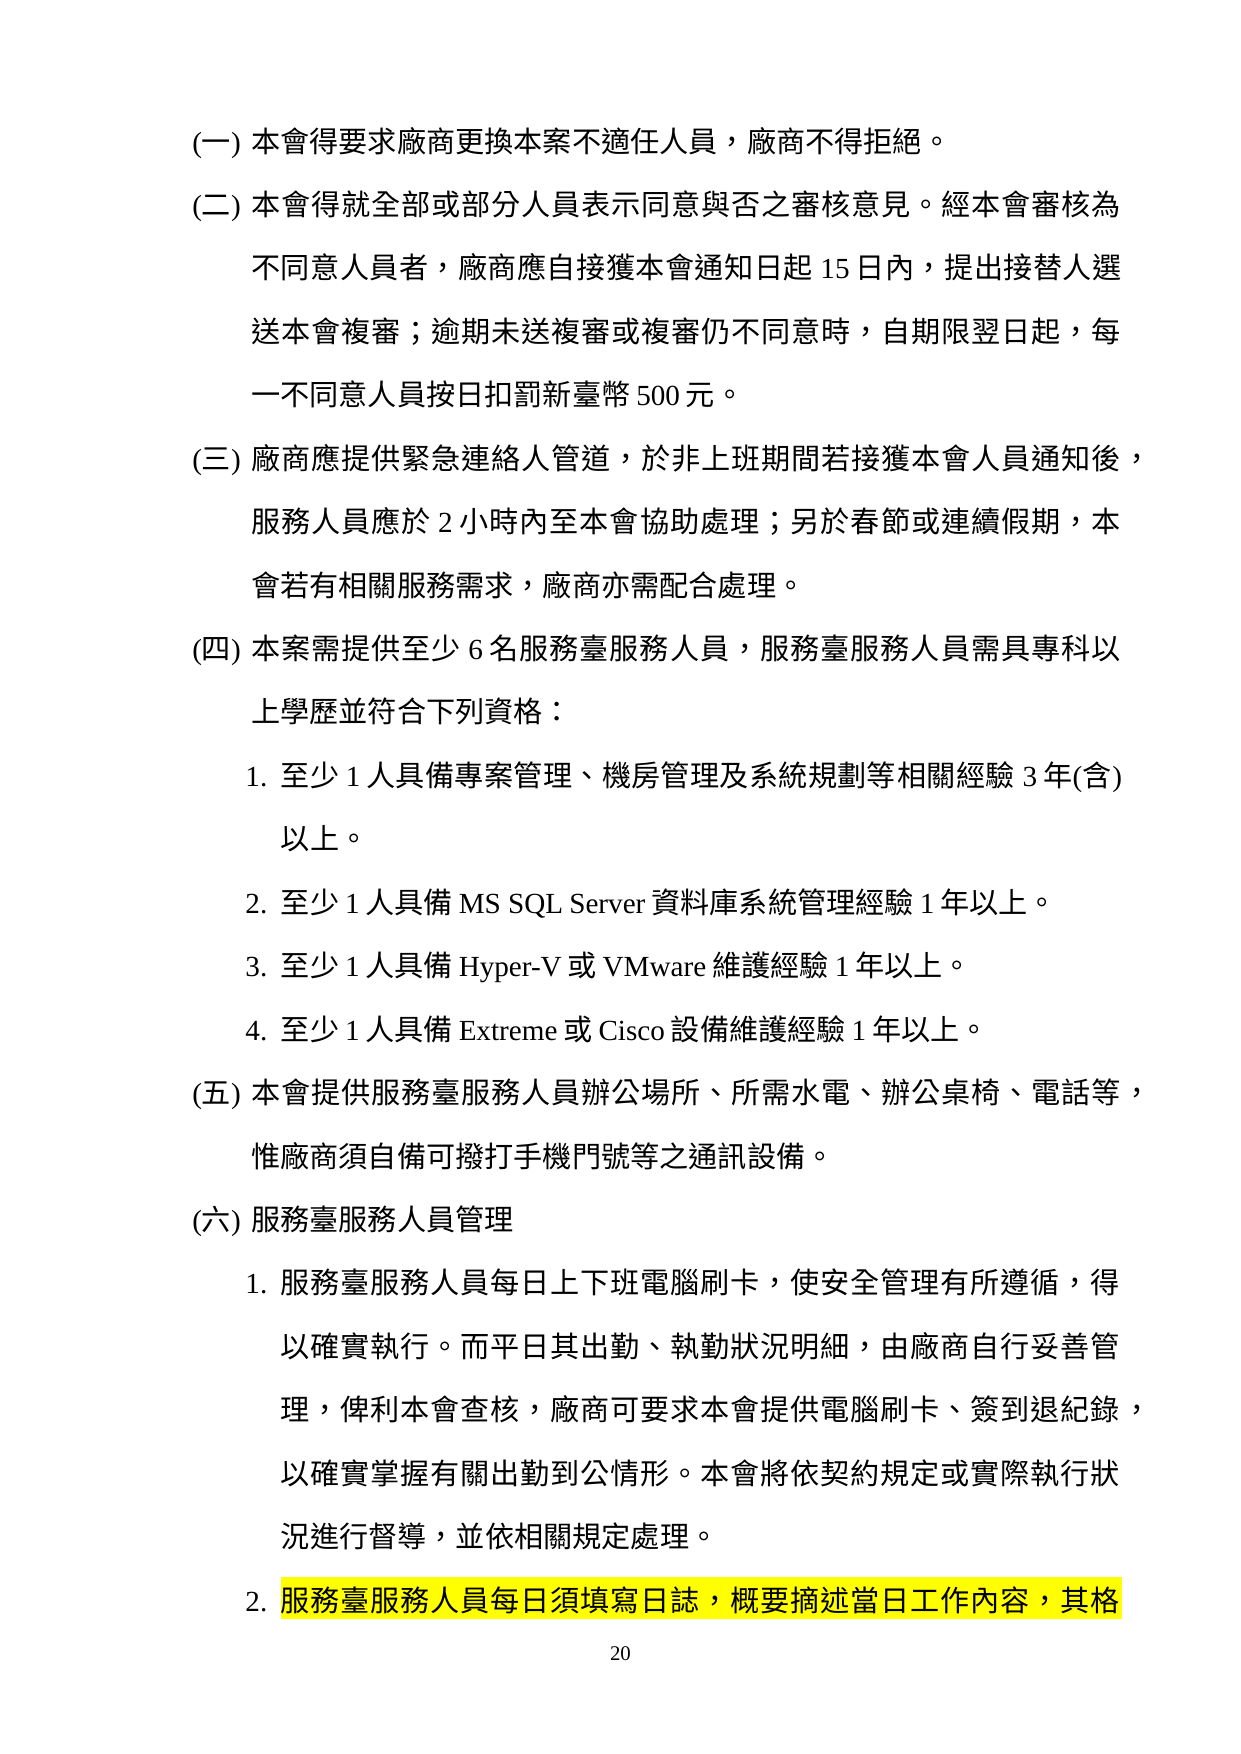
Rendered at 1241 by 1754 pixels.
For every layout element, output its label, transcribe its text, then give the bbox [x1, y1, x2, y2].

list 服務臺服務人員每日須填寫日誌，概要摘述當日工作內容，其格 [245, 1577, 1122, 1619]
list 廠商應提供緊急連絡人管道，於非上班期間若接獲本會人員通知後，服務人員應於2小時內至本會協助處理；另於春節或連續假期，本會若有相關服務需求，廠商亦需配合處理。 [192, 435, 1122, 604]
list 本案需提供至少6名服務臺服務人員，服務臺服務人員需具專科以上學歷並符合下列資格： [192, 626, 1122, 731]
list 至少1人具備Hyper-V或VMware維護經驗1年以上。 [245, 943, 1122, 985]
list 至少1人具備MS SQL Server資料庫系統管理經驗1年以上。 [245, 879, 1122, 922]
list 至少1人具備專案管理、機房管理及系統規劃等相關經驗3年(含)以上。 [245, 752, 1122, 858]
list 至少1人具備Extreme或Cisco設備維護經驗1年以上。 [245, 1006, 1122, 1048]
list 服務臺服務人員管理 [192, 1197, 1122, 1239]
list 本會提供服務臺服務人員辦公場所、所需水電、辦公桌椅、電話等，惟廠商須自備可撥打手機門號等之通訊設備。 [192, 1070, 1122, 1175]
list 本會得就全部或部分人員表示同意與否之審核意見。經本會審核為不同意人員者，廠商應自接獲本會通知日起15日內，提出接替人選送本會複審；逾期未送複審或複審仍不同意時，自期限翌日起，每一不同意人員按日扣罰新臺幣500元。 [192, 182, 1122, 414]
list 本會得要求廠商更換本案不適任人員，廠商不得拒絕。 [192, 118, 1122, 160]
list 服務臺服務人員每日上下班電腦刷卡，使安全管理有所遵循，得以確實執行。而平日其出勤、執勤狀況明細，由廠商自行妥善管理，俾利本會查核，廠商可要求本會提供電腦刷卡、簽到退紀錄，以確實掌握有關出勤到公情形。本會將依契約規定或實際執行狀況進行督導，並依相關規定處理。 [245, 1260, 1122, 1556]
